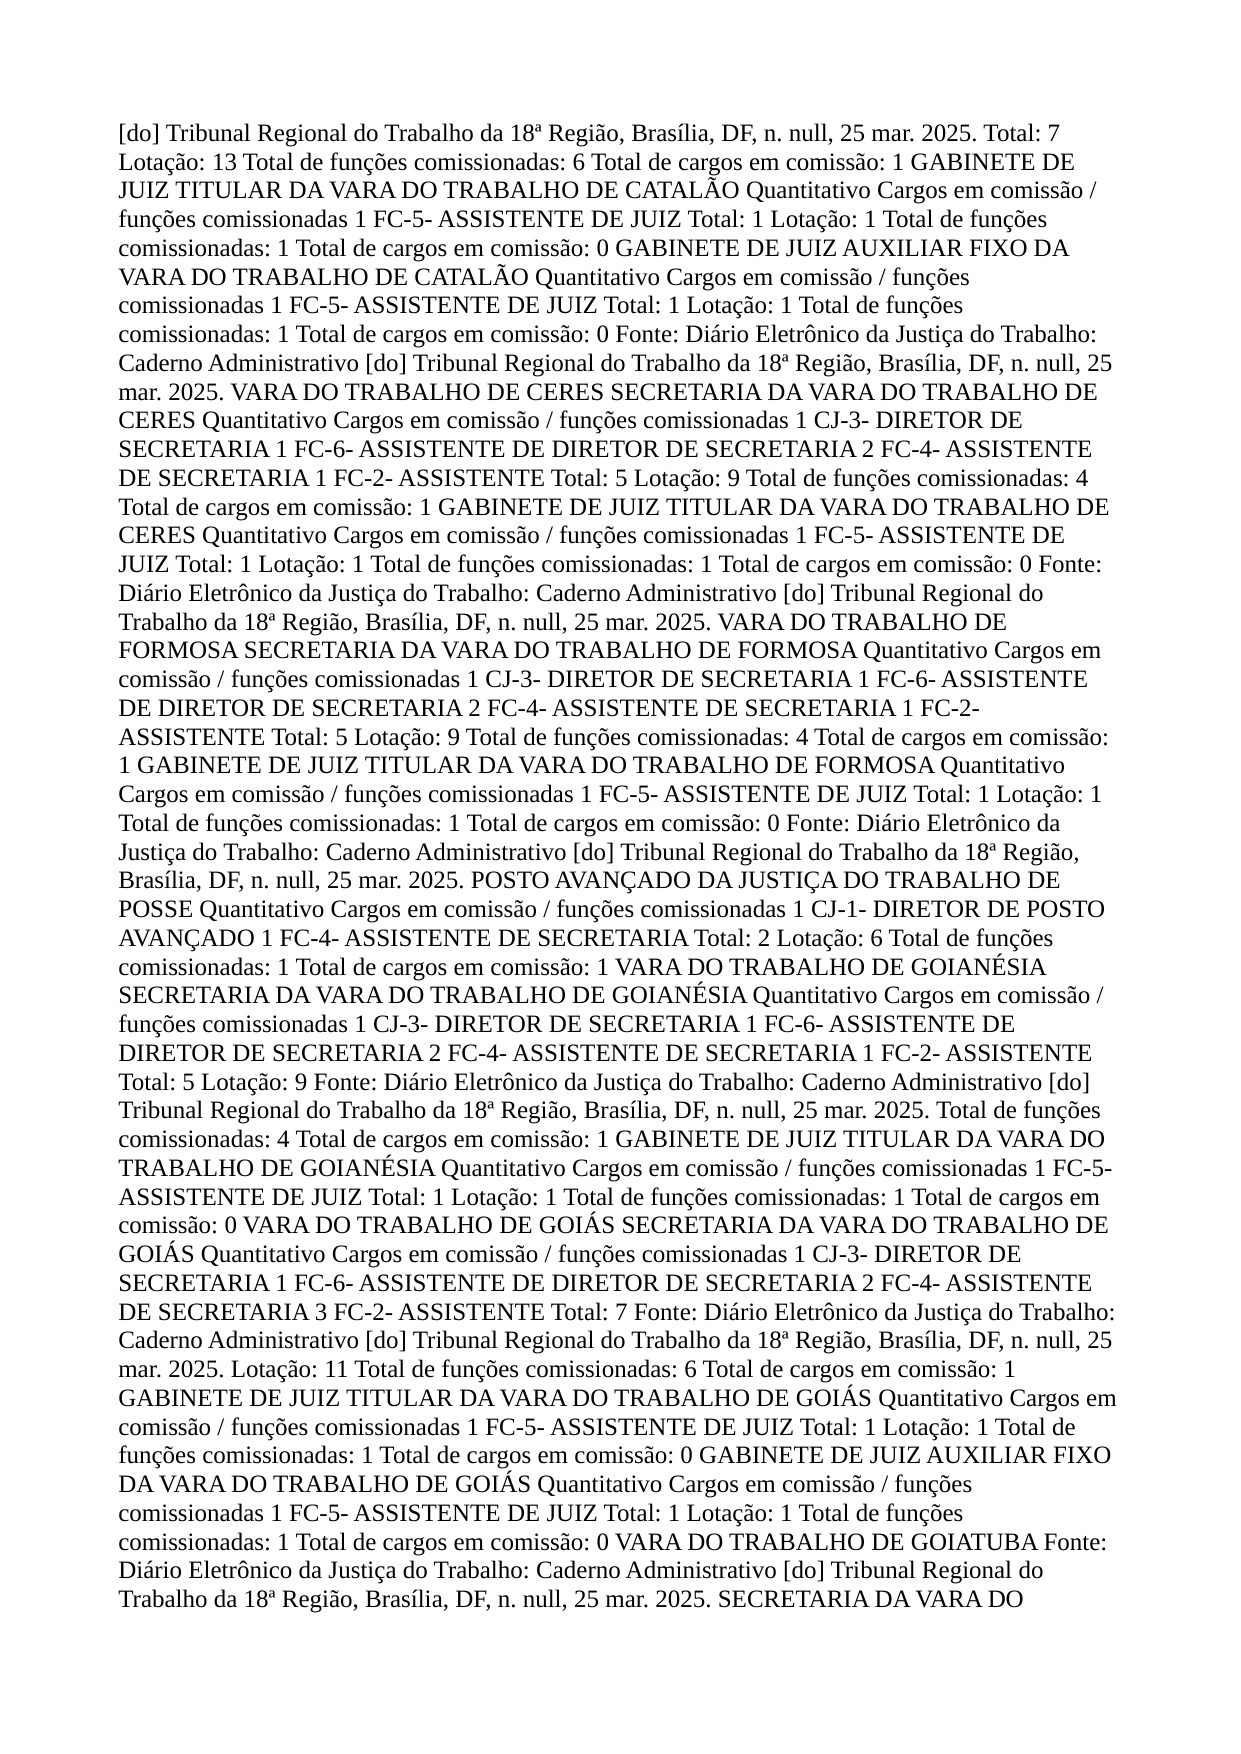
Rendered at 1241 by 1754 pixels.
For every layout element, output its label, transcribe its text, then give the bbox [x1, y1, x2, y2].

text [do] Tribunal Regional do Trabalho da 18ª Região, Brasília, DF, n. null, 25 mar. 2025. Total: 7 Lotação: 13 Total de funções comissionadas: 6 Total de cargos em comissão: 1 GABINETE DE JUIZ TITULAR DA VARA DO TRABALHO DE CATALÃO Quantitativo Cargos em comissão / funções comissionadas 1 FC-5- ASSISTENTE DE JUIZ Total: 1 Lotação: 1 Total de funções comissionadas: 1 Total de cargos em comissão: 0 GABINETE DE JUIZ AUXILIAR FIXO DA VARA DO TRABALHO DE CATALÃO Quantitativo Cargos em comissão / funções comissionadas 1 FC-5- ASSISTENTE DE JUIZ Total: 1 Lotação: 1 Total de funções comissionadas: 1 Total de cargos em comissão: 0 Fonte: Diário Eletrônico da Justiça do Trabalho: Caderno Administrativo [do] Tribunal Regional do Trabalho da 18ª Região, Brasília, DF, n. null, 25 mar. 2025. VARA DO TRABALHO DE CERES SECRETARIA DA VARA DO TRABALHO DE CERES Quantitativo Cargos em comissão / funções comissionadas 1 CJ-3- DIRETOR DE SECRETARIA 1 FC-6- ASSISTENTE DE DIRETOR DE SECRETARIA 2 FC-4- ASSISTENTE DE SECRETARIA 1 FC-2- ASSISTENTE Total: 5 Lotação: 9 Total de funções comissionadas: 4 Total de cargos em comissão: 1 GABINETE DE JUIZ TITULAR DA VARA DO TRABALHO DE CERES Quantitativo Cargos em comissão / funções comissionadas 1 FC-5- ASSISTENTE DE JUIZ Total: 1 Lotação: 1 Total de funções comissionadas: 1 Total de cargos em comissão: 0 Fonte: Diário Eletrônico da Justiça do Trabalho: Caderno Administrativo [do] Tribunal Regional do Trabalho da 18ª Região, Brasília, DF, n. null, 25 mar. 2025. VARA DO TRABALHO DE FORMOSA SECRETARIA DA VARA DO TRABALHO DE FORMOSA Quantitativo Cargos em comissão / funções comissionadas 1 CJ-3- DIRETOR DE SECRETARIA 1 FC-6- ASSISTENTE DE DIRETOR DE SECRETARIA 2 FC-4- ASSISTENTE DE SECRETARIA 1 FC-2- ASSISTENTE Total: 5 Lotação: 9 Total de funções comissionadas: 4 Total de cargos em comissão: 1 GABINETE DE JUIZ TITULAR DA VARA DO TRABALHO DE FORMOSA Quantitativo Cargos em comissão / funções comissionadas 1 FC-5- ASSISTENTE DE JUIZ Total: 1 Lotação: 1 Total de funções comissionadas: 1 Total de cargos em comissão: 0 Fonte: Diário Eletrônico da Justiça do Trabalho: Caderno Administrativo [do] Tribunal Regional do Trabalho da 18ª Região, Brasília, DF, n. null, 25 mar. 2025. POSTO AVANÇADO DA JUSTIÇA DO TRABALHO DE POSSE Quantitativo Cargos em comissão / funções comissionadas 1 CJ-1- DIRETOR DE POSTO AVANÇADO 1 FC-4- ASSISTENTE DE SECRETARIA Total: 2 Lotação: 6 Total de funções comissionadas: 1 Total de cargos em comissão: 1 VARA DO TRABALHO DE GOIANÉSIA SECRETARIA DA VARA DO TRABALHO DE GOIANÉSIA Quantitativo Cargos em comissão / funções comissionadas 1 CJ-3- DIRETOR DE SECRETARIA 1 FC-6- ASSISTENTE DE DIRETOR DE SECRETARIA 2 FC-4- ASSISTENTE DE SECRETARIA 1 FC-2- ASSISTENTE Total: 5 Lotação: 9 Fonte: Diário Eletrônico da Justiça do Trabalho: Caderno Administrativo [do] Tribunal Regional do Trabalho da 18ª Região, Brasília, DF, n. null, 25 mar. 2025. Total de funções comissionadas: 4 Total de cargos em comissão: 1 GABINETE DE JUIZ TITULAR DA VARA DO TRABALHO DE GOIANÉSIA Quantitativo Cargos em comissão / funções comissionadas 1 FC-5- ASSISTENTE DE JUIZ Total: 1 Lotação: 1 Total de funções comissionadas: 1 Total de cargos em comissão: 0 VARA DO TRABALHO DE GOIÁS SECRETARIA DA VARA DO TRABALHO DE GOIÁS Quantitativo Cargos em comissão / funções comissionadas 1 CJ-3- DIRETOR DE SECRETARIA 1 FC-6- ASSISTENTE DE DIRETOR DE SECRETARIA 2 FC-4- ASSISTENTE DE SECRETARIA 3 FC-2- ASSISTENTE Total: 7 Fonte: Diário Eletrônico da Justiça do Trabalho: Caderno Administrativo [do] Tribunal Regional do Trabalho da 18ª Região, Brasília, DF, n. null, 25 mar. 2025. Lotação: 11 Total de funções comissionadas: 6 Total de cargos em comissão: 1 GABINETE DE JUIZ TITULAR DA VARA DO TRABALHO DE GOIÁS Quantitativo Cargos em comissão / funções comissionadas 1 FC-5- ASSISTENTE DE JUIZ Total: 1 Lotação: 1 Total de funções comissionadas: 1 Total de cargos em comissão: 0 GABINETE DE JUIZ AUXILIAR FIXO DA VARA DO TRABALHO DE GOIÁS Quantitativo Cargos em comissão / funções comissionadas 1 FC-5- ASSISTENTE DE JUIZ Total: 1 Lotação: 1 Total de funções comissionadas: 1 Total de cargos em comissão: 0 VARA DO TRABALHO DE GOIATUBA Fonte: Diário Eletrônico da Justiça do Trabalho: Caderno Administrativo [do] Tribunal Regional do Trabalho da 18ª Região, Brasília, DF, n. null, 25 mar. 2025. SECRETARIA DA VARA DO [118, 118, 1122, 1613]
